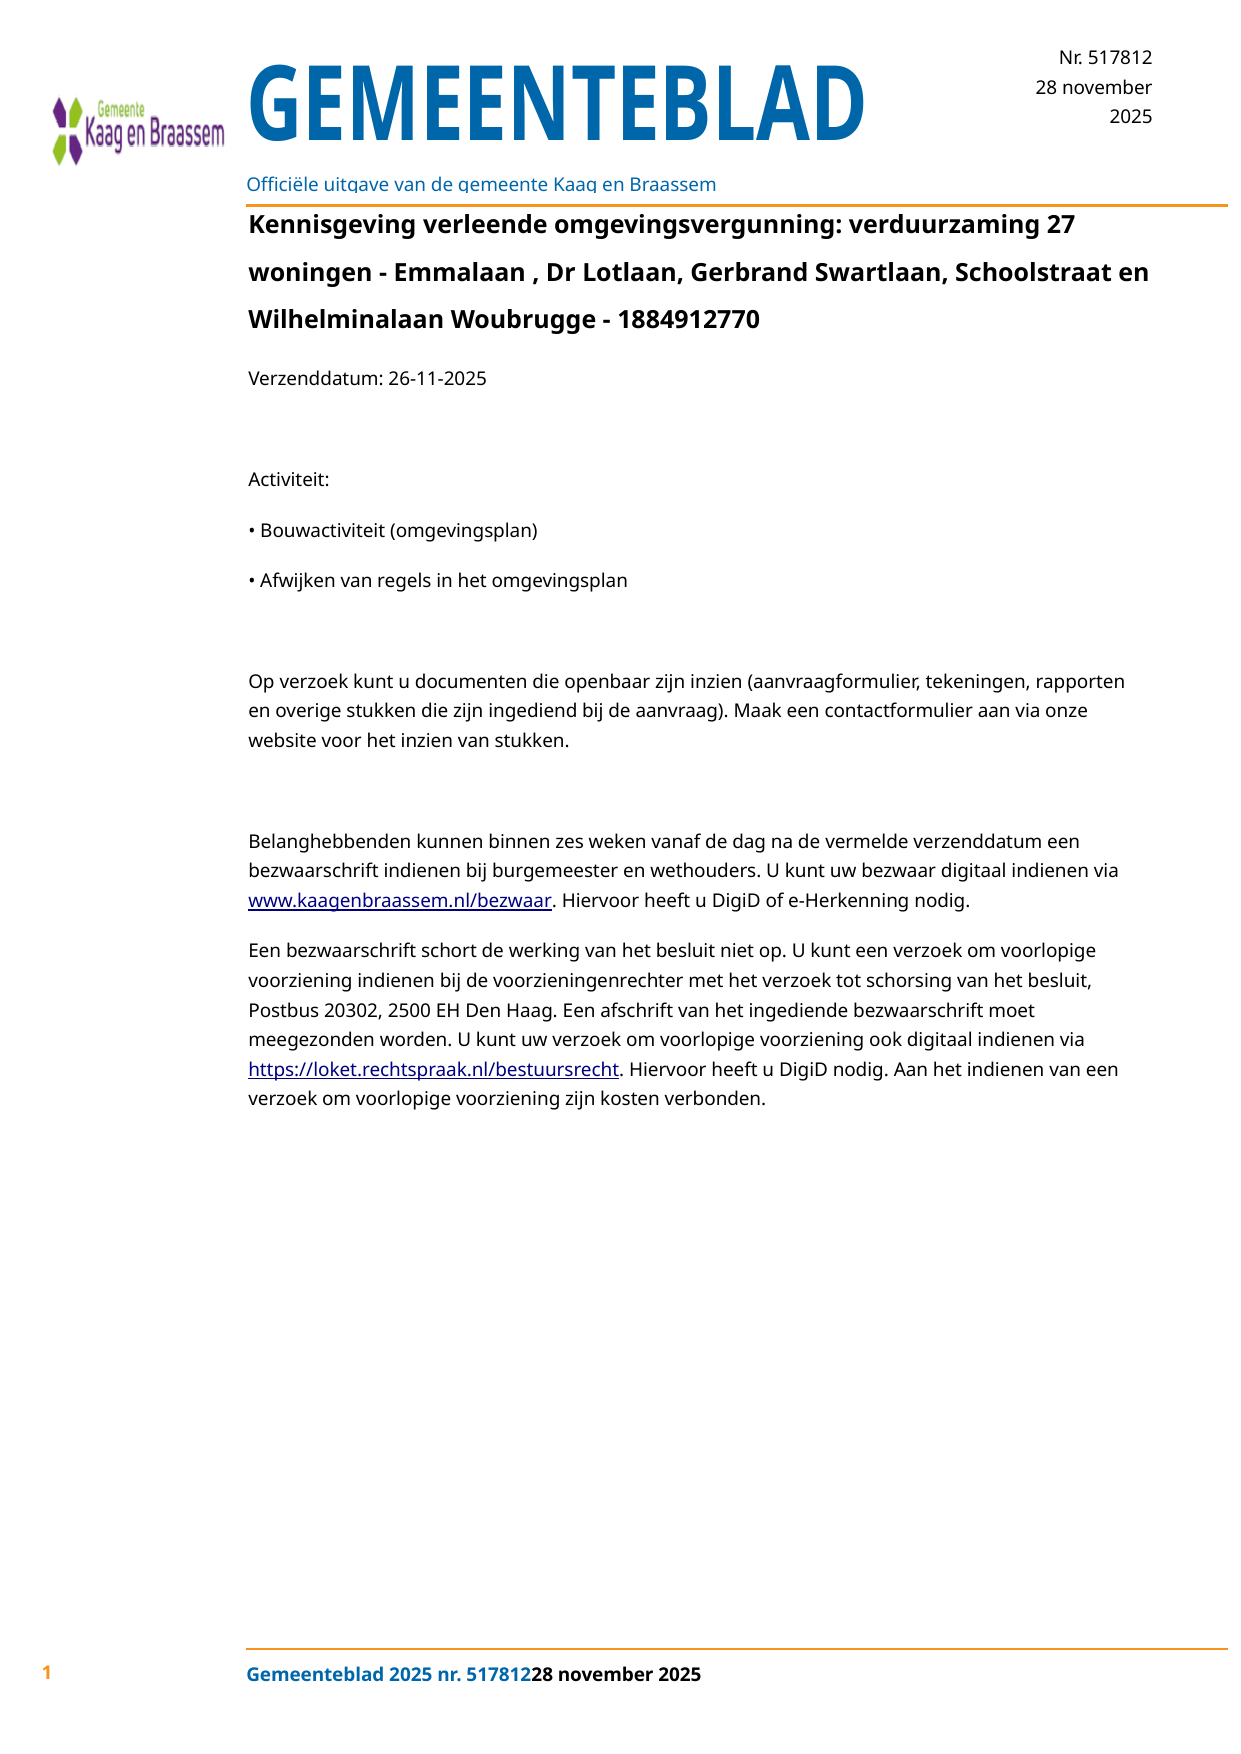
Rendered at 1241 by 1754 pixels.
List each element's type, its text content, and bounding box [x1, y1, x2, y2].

text • Afwijken van regels in het omgevingsplan [248, 567, 1152, 593]
text Een bezwaarschrift schort de werking van het besluit niet op. U kunt een verzoek om voorlopige voorziening indienen bij de voorzieningenrechter met het verzoek tot schorsing van het besluit, Postbus 20302, 2500 EH Den Haag. Een afschrift van het ingediende bezwaarschrift moet meegezonden worden. U kunt uw verzoek om voorlopige voorziening ook digitaal indienen via https://loket.rechtspraak.nl/bestuursrecht. Hiervoor heeft u DigiD nodig. Aan het indienen van een verzoek om voorlopige voorziening zijn kosten verbonden. [248, 938, 1152, 1111]
text Verzenddatum: 26-11-2025 [248, 366, 1152, 391]
text Op verzoek kunt u documenten die openbaar zijn inzien (aanvraagformulier, tekeningen, rapporten en overige stukken die zijn ingediend bij de aanvraag). Maak een contactformulier aan via onze website voor het inzien van stukken. [248, 668, 1152, 753]
text • Bouwactiviteit (omgevingsplan) [248, 517, 1152, 542]
picture [41, 47, 231, 172]
text Activiteit: [248, 466, 1152, 492]
text Kennisgeving verleende omgevingsvergunning: verduurzaming 27 woningen - Emmalaan , Dr Lotlaan, Gerbrand Swartlaan, Schoolstraat en Wilhelminalaan Woubrugge - 1884912770 [248, 207, 1152, 336]
text Belanghebbenden kunnen binnen zes weken vanaf de dag na de vermelde verzenddatum een bezwaarschrift indienen bij burgemeester en wethouders. U kunt uw bezwaar digitaal indienen via www.kaagenbraassem.nl/bezwaar. Hiervoor heeft u DigiD of e-Herkenning nodig. [248, 828, 1152, 913]
